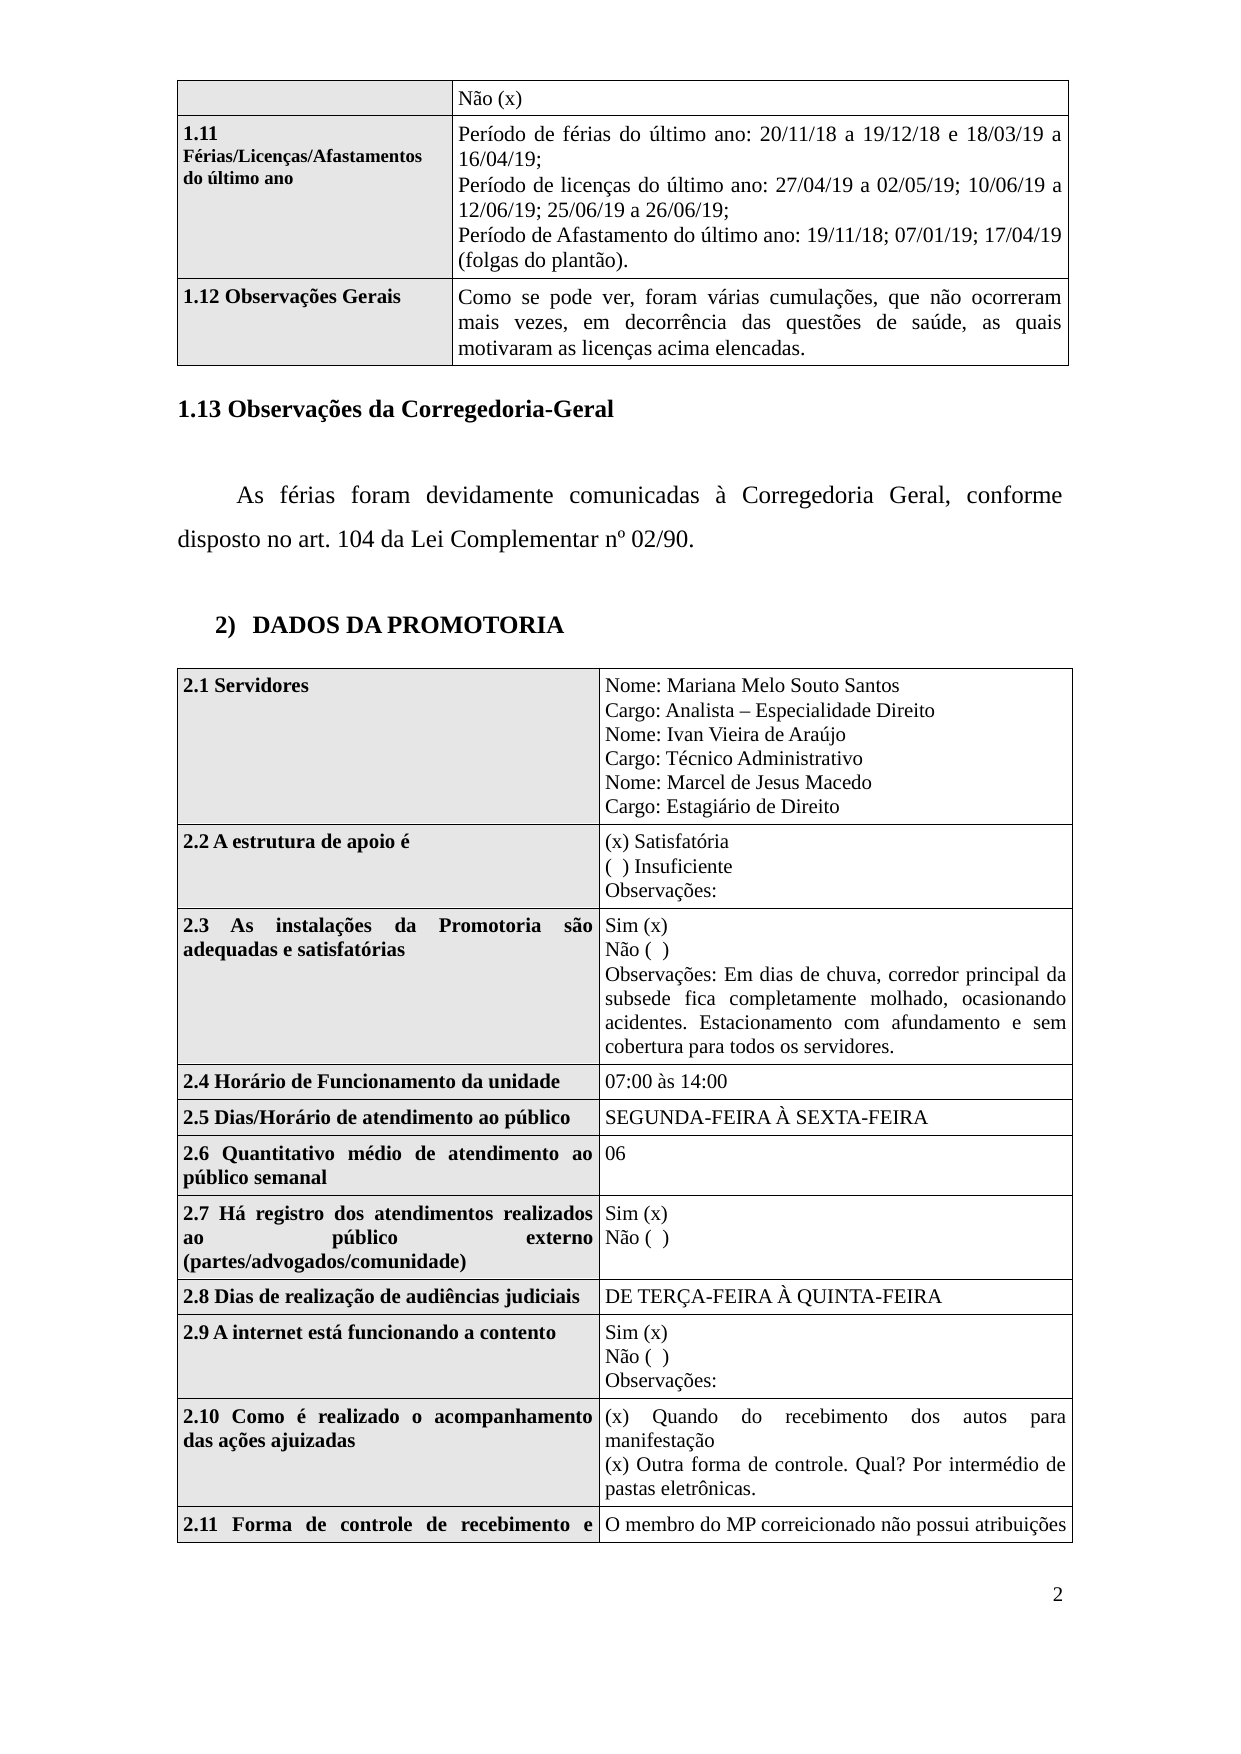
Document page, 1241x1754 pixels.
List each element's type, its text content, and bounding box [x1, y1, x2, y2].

table_cell 2.11 Forma de controle de recebimento e [178, 1507, 599, 1542]
table_cell 1.11 Férias/Licenças/Afastamentos do último ano [178, 116, 452, 278]
table_cell 07:00 às 14:00 [600, 1065, 1072, 1099]
table_cell Sim (x) Não ( ) [600, 1196, 1072, 1278]
table_cell 2.5 Dias/Horário de atendimento ao público [178, 1100, 599, 1135]
table_cell SEGUNDA-FEIRA À SEXTA-FEIRA [600, 1100, 1072, 1135]
table_cell Não (x) [453, 81, 1068, 115]
table_cell 2.7 Há registro dos atendimentos realizados ao público externo (partes/advogados/comunidade) [178, 1196, 599, 1278]
text As férias foram devidamente comunicadas à Corregedoria Geral, conforme disposto no art. 104 da Lei Complementar nº 02/90. [177, 481, 1063, 552]
table_cell O membro do MP correicionado não possui atribuições [600, 1507, 1072, 1542]
table_cell DE TERÇA-FEIRA À QUINTA-FEIRA [600, 1280, 1072, 1314]
table_cell 2.8 Dias de realização de audiências judiciais [178, 1280, 599, 1314]
table_cell [178, 81, 452, 115]
table_header 2.1 Servidores [178, 669, 599, 823]
table_cell 2.10 Como é realizado o acompanhamento das ações ajuizadas [178, 1399, 599, 1506]
table_header Nome: Mariana Melo Souto Santos Cargo: Analista – Especialidade Direito Nome: Ivan Vieira de Araújo Cargo: Técnico Administrativo Nome: Marcel de Jesus Macedo Cargo: Estagiário de Direito [600, 669, 1072, 823]
table_cell 2.2 A estrutura de apoio é [178, 825, 599, 907]
table_cell Como se pode ver, foram várias cumulações, que não ocorreram mais vezes, em decorrência das questões de saúde, as quais motivaram as licenças acima elencadas. [453, 279, 1068, 365]
table_cell 2.9 A internet está funcionando a contento [178, 1315, 599, 1398]
list DADOS DA PROMOTORIA [215, 610, 1063, 639]
table_cell 06 [600, 1136, 1072, 1195]
table_cell Sim (x) Não ( ) Observações: [600, 1315, 1072, 1398]
table_cell 2.6 Quantitativo médio de atendimento ao público semanal [178, 1136, 599, 1195]
table_cell 2.4 Horário de Funcionamento da unidade [178, 1065, 599, 1099]
text 1.13 Observações da Corregedoria-Geral [177, 394, 1063, 423]
table_cell (x) Quando do recebimento dos autos para manifestação (x) Outra forma de controle. Qual? Por intermédio de pastas eletrônicas. [600, 1399, 1072, 1506]
table_cell Período de férias do último ano: 20/11/18 a 19/12/18 e 18/03/19 a 16/04/19; Período de licenças do último ano: 27/04/19 a 02/05/19; 10/06/19 a 12/06/19; 25/06/19 a 26/06/19; Período de Afastamento do último ano: 19/11/18; 07/01/19; 17/04/19 (folgas do plantão). [453, 116, 1068, 278]
table_cell Sim (x) Não ( ) Observações: Em dias de chuva, corredor principal da subsede fica completamente molhado, ocasionando acidentes. Estacionamento com afundamento e sem cobertura para todos os servidores. [600, 909, 1072, 1063]
table_cell 1.12 Observações Gerais [178, 279, 452, 365]
table_cell (x) Satisfatória ( ) Insuficiente Observações: [600, 825, 1072, 907]
table_cell 2.3 As instalações da Promotoria são adequadas e satisfatórias [178, 909, 599, 1063]
